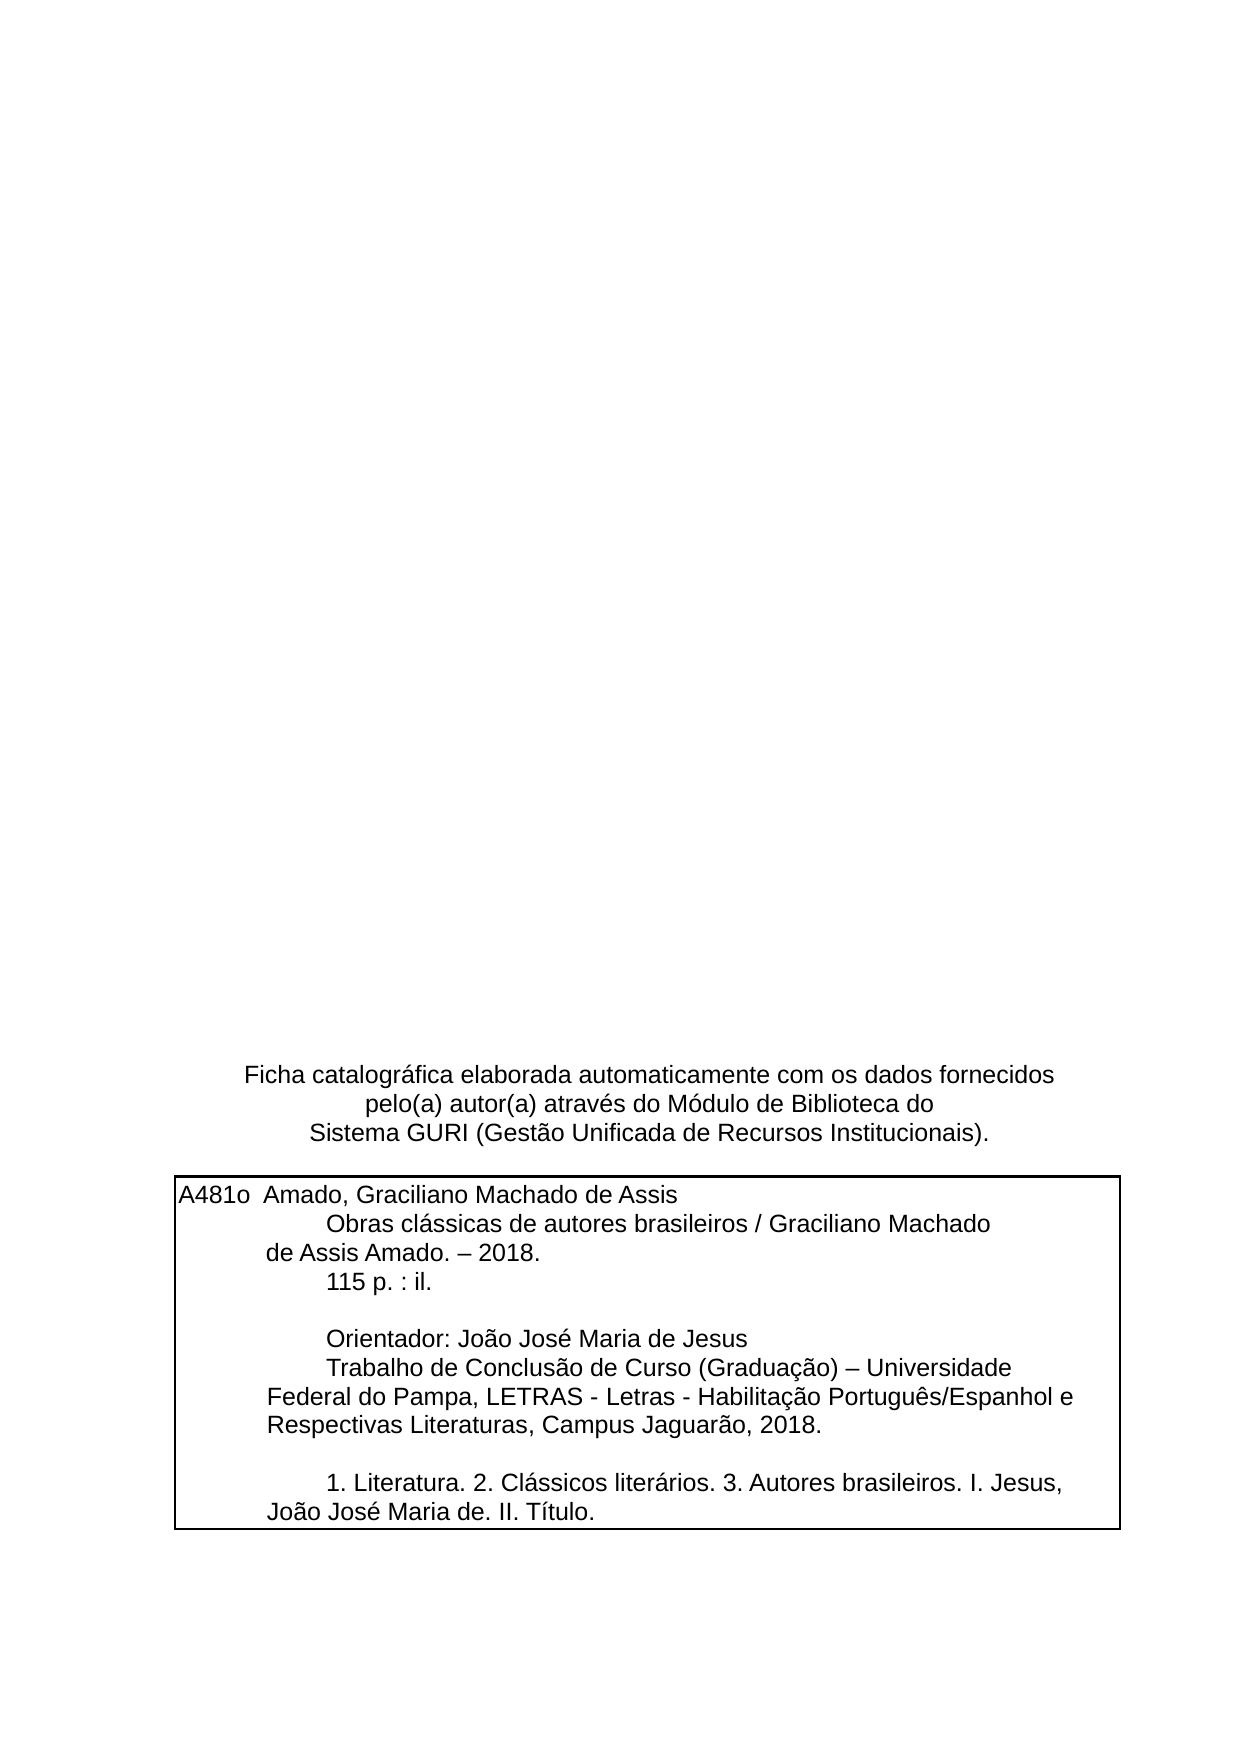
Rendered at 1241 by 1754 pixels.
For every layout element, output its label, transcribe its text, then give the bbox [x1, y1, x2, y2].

text pelo(a) autor(a) através do Módulo de Biblioteca do [177, 1089, 1122, 1118]
table_header A481o Amado, Graciliano Machado de Assis Obras clássicas de autores brasileiros / Graciliano Machado de Assis Amado. – 2018. 115 p. : il. Orientador: João José Maria de Jesus Trabalho de Conclusão de Curso (Graduação) – Universidade Federal do Pampa, LETRAS - Letras - Habilitação Português/Espanhol e Respectivas Literaturas, Campus Jaguarão, 2018. 1. Literatura. 2. Clássicos literários. 3. Autores brasileiros. I. Jesus, João José Maria de. II. Título. [176, 1178, 1119, 1528]
text Sistema GURI (Gestão Unificada de Recursos Institucionais). [177, 1118, 1122, 1147]
text Ficha catalográfica elaborada automaticamente com os dados fornecidos [177, 1060, 1122, 1089]
